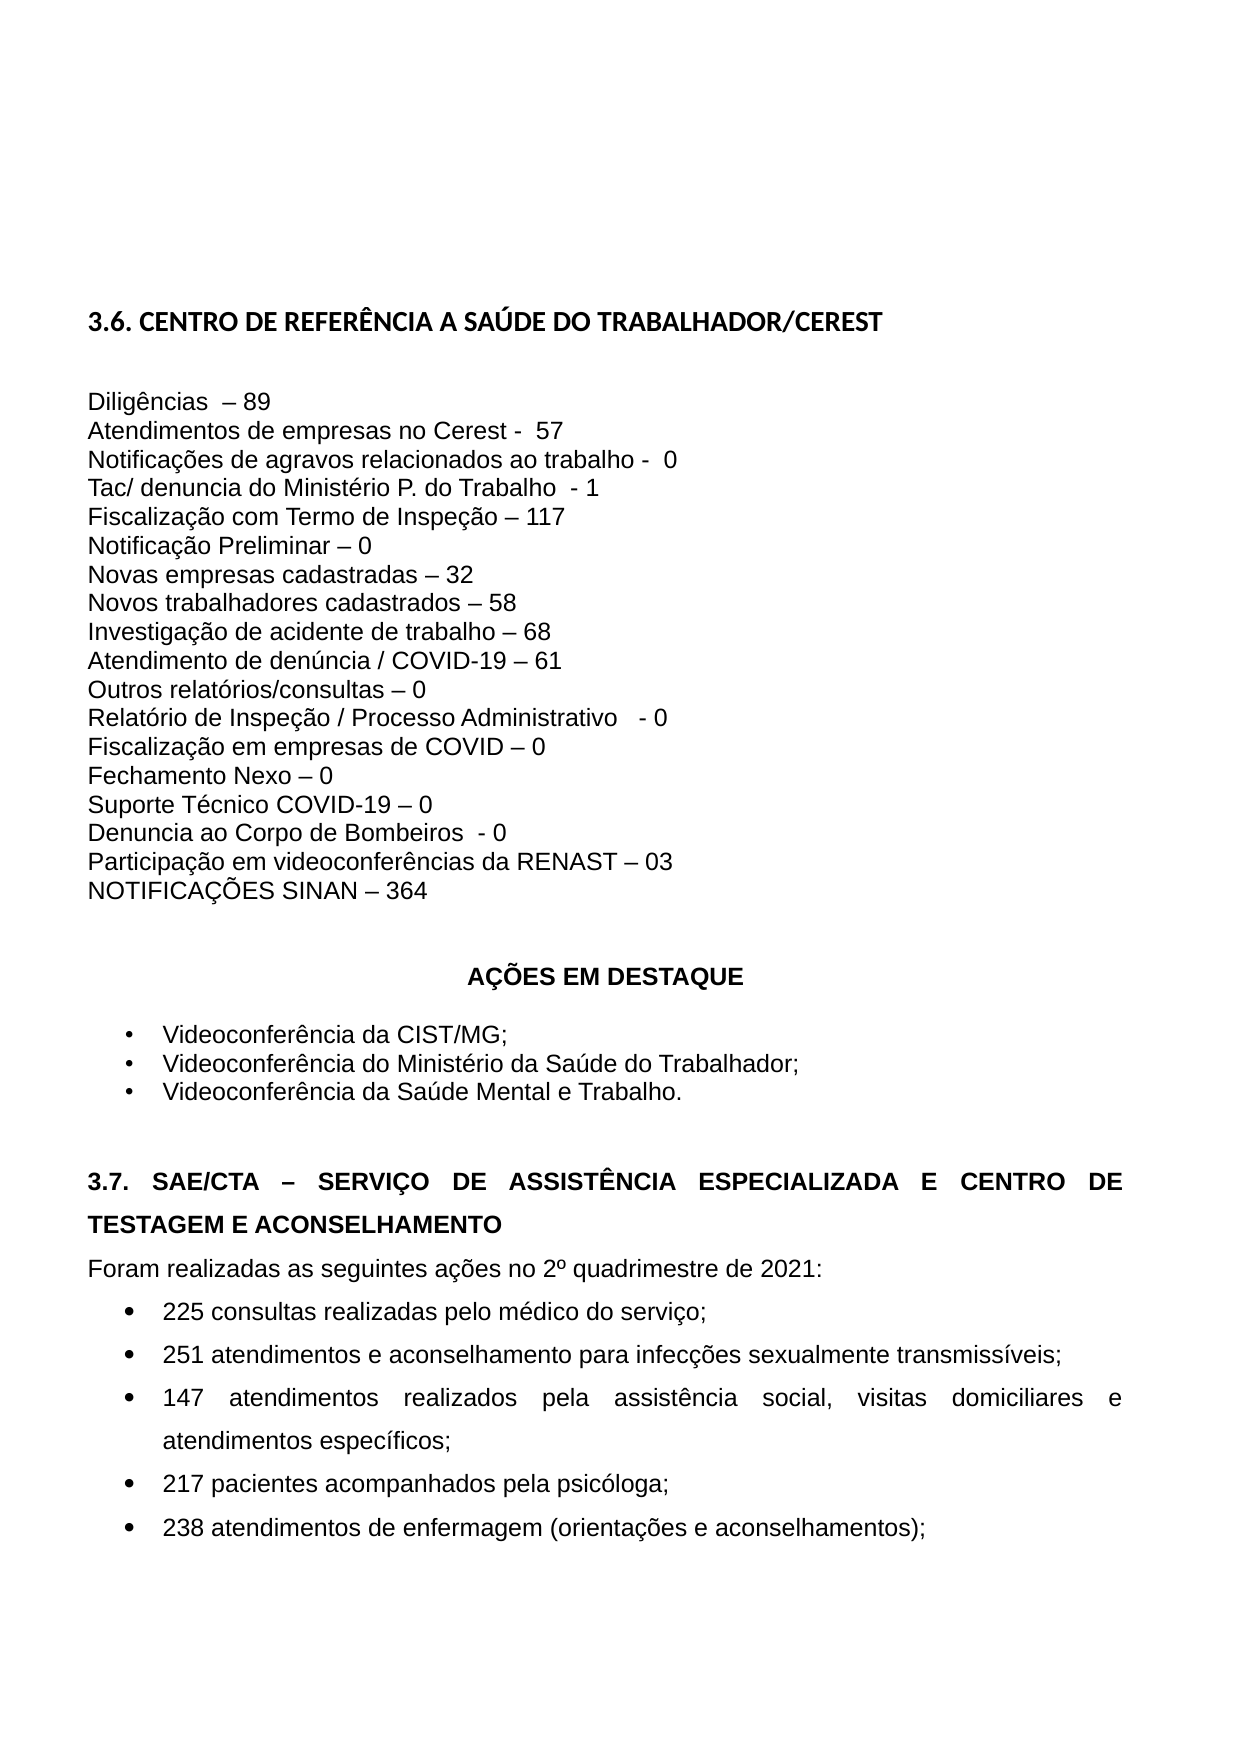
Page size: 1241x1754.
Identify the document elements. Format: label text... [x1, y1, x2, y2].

list Videoconferência da Saúde Mental e Trabalho. [125, 1077, 1123, 1106]
text Novas empresas cadastradas – 32 [87, 560, 1123, 588]
text Outros relatórios/consultas – 0 [87, 675, 1123, 703]
text Fiscalização com Termo de Inspeção – 117 [87, 502, 1123, 531]
text NOTIFICAÇÕES SINAN – 364 [87, 876, 1123, 905]
text Tac/ denuncia do Ministério P. do Trabalho - 1 [87, 473, 1123, 502]
text Participação em videoconferências da RENAST – 03 [87, 847, 1123, 876]
text Diligências – 89 [87, 387, 1123, 416]
text Denuncia ao Corpo de Bombeiros - 0 [87, 818, 1123, 847]
list 217 pacientes acompanhados pela psicóloga; [125, 1469, 1123, 1498]
text Suporte Técnico COVID-19 – 0 [87, 790, 1123, 818]
list 251 atendimentos e aconselhamento para infecções sexualmente transmissíveis; [125, 1340, 1123, 1369]
text Fechamento Nexo – 0 [87, 761, 1123, 790]
text 3.6. CENTRO DE REFERÊNCIA A SAÚDE DO TRABALHADOR/CEREST [87, 303, 1123, 339]
text Atendimento de denúncia / COVID-19 – 61 [87, 646, 1123, 675]
text Novos trabalhadores cadastrados – 58 [87, 588, 1123, 617]
text Atendimentos de empresas no Cerest - 57 [87, 416, 1123, 445]
text Investigação de acidente de trabalho – 68 [87, 617, 1123, 646]
list 225 consultas realizadas pelo médico do serviço; [125, 1297, 1123, 1326]
list 147 atendimentos realizados pela assistência social, visitas domiciliares e atendimentos específicos; [125, 1383, 1123, 1455]
text Notificação Preliminar – 0 [87, 531, 1123, 560]
text AÇÕES EM DESTAQUE [87, 962, 1123, 991]
text Fiscalização em empresas de COVID – 0 [87, 732, 1123, 761]
text Foram realizadas as seguintes ações no 2º quadrimestre de 2021: [87, 1253, 1123, 1282]
text Notificações de agravos relacionados ao trabalho - 0 [87, 445, 1123, 473]
list Videoconferência do Ministério da Saúde do Trabalhador; [125, 1048, 1123, 1077]
list Videoconferência da CIST/MG; [125, 1020, 1123, 1048]
text Relatório de Inspeção / Processo Administrativo - 0 [87, 703, 1123, 732]
list 238 atendimentos de enfermagem (orientações e aconselhamentos); [125, 1513, 1123, 1542]
text 3.7. SAE/CTA – SERVIÇO DE ASSISTÊNCIA ESPECIALIZADA E CENTRO DE TESTAGEM E ACONSELHAMENTO [87, 1167, 1123, 1239]
